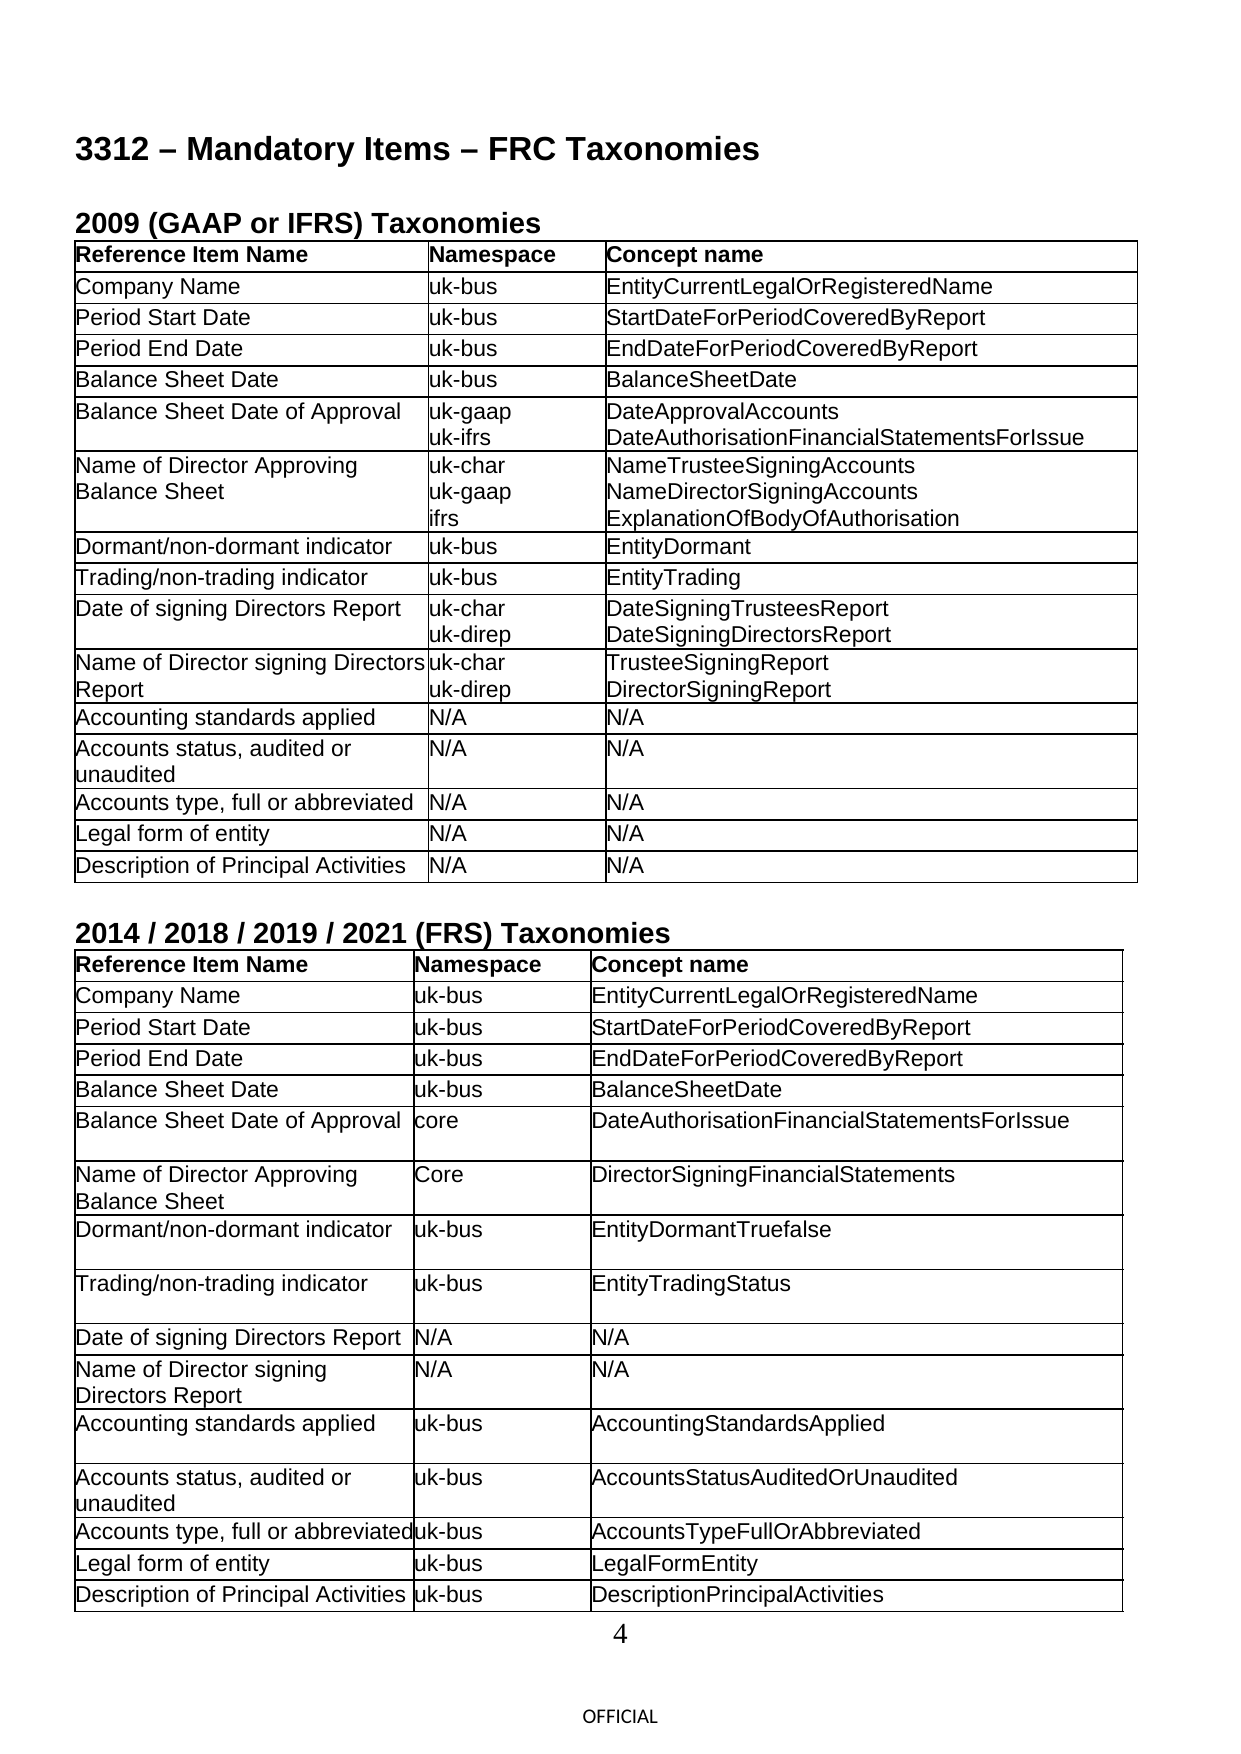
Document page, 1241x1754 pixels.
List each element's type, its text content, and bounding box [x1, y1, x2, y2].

subtitle 3312 – Mandatory Items – FRC Taxonomies [75, 129, 1165, 167]
table_cell N/A [607, 704, 1137, 733]
table_cell Company Name [76, 982, 413, 1012]
table_cell Company Name [76, 273, 428, 302]
table_header Namespace [429, 242, 605, 271]
table_cell uk-bus [429, 273, 605, 302]
table_cell Accounts status, audited or unaudited [76, 735, 428, 788]
table_cell uk-bus [429, 335, 605, 365]
table_cell core [415, 1107, 590, 1160]
table_cell N/A [415, 1356, 590, 1408]
table_cell EntityCurrentLegalOrRegisteredName [592, 982, 1122, 1012]
table_cell uk-bus [415, 1270, 590, 1323]
table_cell EntityTrading [607, 564, 1137, 593]
table_cell Date of signing Directors Report [76, 595, 428, 648]
table_cell Period Start Date [76, 1013, 413, 1043]
table_cell N/A [429, 735, 605, 788]
table_cell N/A [429, 852, 605, 881]
table_cell uk-bus [429, 304, 605, 334]
table_cell Balance Sheet Date of Approval [76, 398, 428, 450]
table_cell Legal form of entity [76, 821, 428, 850]
table_cell BalanceSheetDate [592, 1076, 1122, 1106]
table_cell AccountsTypeFullOrAbbreviated [592, 1518, 1122, 1548]
table_header Concept name [592, 951, 1122, 981]
table_cell N/A [592, 1324, 1122, 1354]
table_cell EndDateForPeriodCoveredByReport [592, 1045, 1122, 1074]
table_cell Accounts type, full or abbreviated [76, 1518, 413, 1548]
table_cell uk-bus [415, 1076, 590, 1106]
table_cell Period End Date [76, 1045, 413, 1074]
table_cell uk-bus [415, 1464, 590, 1517]
table_cell uk-bus [415, 1581, 590, 1611]
table_cell Name of Director signing Directors Report [76, 650, 428, 702]
table_cell Period Start Date [76, 304, 428, 334]
table_cell uk-bus [415, 1550, 590, 1579]
table_cell N/A [429, 821, 605, 850]
table_cell LegalFormEntity [592, 1550, 1122, 1579]
table_cell Date of signing Directors Report [76, 1324, 413, 1354]
table_cell uk-bus [429, 533, 605, 562]
table_cell uk-char uk-direp [429, 595, 605, 648]
table_cell uk-bus [415, 1518, 590, 1548]
table_cell Accounts status, audited or unaudited [76, 1464, 413, 1517]
table_header Concept name [607, 242, 1137, 271]
table_cell N/A [607, 789, 1137, 819]
table_cell Accounts type, full or abbreviated [76, 789, 428, 819]
table_cell N/A [607, 852, 1137, 881]
table_cell uk-gaap uk-ifrs [429, 398, 605, 450]
table_cell N/A [607, 821, 1137, 850]
subtitle 2014 / 2018 / 2019 / 2021 (FRS) Taxonomies [75, 916, 1165, 949]
table_cell BalanceSheetDate [607, 367, 1137, 396]
table_cell uk-bus [415, 1410, 590, 1462]
table_cell N/A [415, 1324, 590, 1354]
table_cell EntityCurrentLegalOrRegisteredName [607, 273, 1137, 302]
table_cell StartDateForPeriodCoveredByReport [607, 304, 1137, 334]
table_cell AccountsStatusAuditedOrUnaudited [592, 1464, 1122, 1517]
table_cell DateSigningTrusteesReport DateSigningDirectorsReport [607, 595, 1137, 648]
table_cell DateAuthorisationFinancialStatementsForIssue [592, 1107, 1122, 1160]
table_cell Name of Director Approving Balance Sheet [76, 452, 428, 531]
table_cell Accounting standards applied [76, 704, 428, 733]
table_header Reference Item Name [76, 951, 413, 981]
table_cell Name of Director signing Directors Report [76, 1356, 413, 1408]
table_cell uk-bus [415, 1013, 590, 1043]
table_cell Accounting standards applied [76, 1410, 413, 1462]
table_cell uk-char uk-gaap ifrs [429, 452, 605, 531]
table_cell uk-bus [429, 564, 605, 593]
table_cell N/A [592, 1356, 1122, 1408]
table_cell uk-bus [415, 982, 590, 1012]
table_cell DescriptionPrincipalActivities [592, 1581, 1122, 1611]
table_cell EntityTradingStatus [592, 1270, 1122, 1323]
table_cell N/A [429, 704, 605, 733]
subtitle 2009 (GAAP or IFRS) Taxonomies [75, 206, 1165, 240]
table_cell DateApprovalAccounts DateAuthorisationFinancialStatementsForIssue [607, 398, 1137, 450]
table_cell StartDateForPeriodCoveredByReport [592, 1013, 1122, 1043]
table_cell Balance Sheet Date of Approval [76, 1107, 413, 1160]
table_header Namespace [415, 951, 590, 981]
table_cell EndDateForPeriodCoveredByReport [607, 335, 1137, 365]
table_cell Dormant/non-dormant indicator [76, 1216, 413, 1268]
table_cell Description of Principal Activities [76, 852, 428, 881]
table_cell uk-bus [415, 1216, 590, 1268]
table_cell AccountingStandardsApplied [592, 1410, 1122, 1462]
table_header Reference Item Name [76, 242, 428, 271]
table_cell N/A [429, 789, 605, 819]
table_cell NameTrusteeSigningAccounts NameDirectorSigningAccounts ExplanationOfBodyOfAuthorisation [607, 452, 1137, 531]
table_cell TrusteeSigningReport DirectorSigningReport [607, 650, 1137, 702]
table_cell N/A [607, 735, 1137, 788]
table_cell Description of Principal Activities [76, 1581, 413, 1611]
table_cell DirectorSigningFinancialStatements [592, 1162, 1122, 1214]
table_cell Balance Sheet Date [76, 367, 428, 396]
table_cell uk-bus [415, 1045, 590, 1074]
table_cell Trading/non-trading indicator [76, 564, 428, 593]
table_cell Period End Date [76, 335, 428, 365]
table_cell Trading/non-trading indicator [76, 1270, 413, 1323]
table_cell Core [415, 1162, 590, 1214]
table_cell Legal form of entity [76, 1550, 413, 1579]
table_cell EntityDormant [607, 533, 1137, 562]
table_cell Dormant/non-dormant indicator [76, 533, 428, 562]
table_cell Name of Director Approving Balance Sheet [76, 1162, 413, 1214]
table_cell uk-bus [429, 367, 605, 396]
table_cell uk-char uk-direp [429, 650, 605, 702]
table_cell EntityDormantTruefalse [592, 1216, 1122, 1268]
table_cell Balance Sheet Date [76, 1076, 413, 1106]
